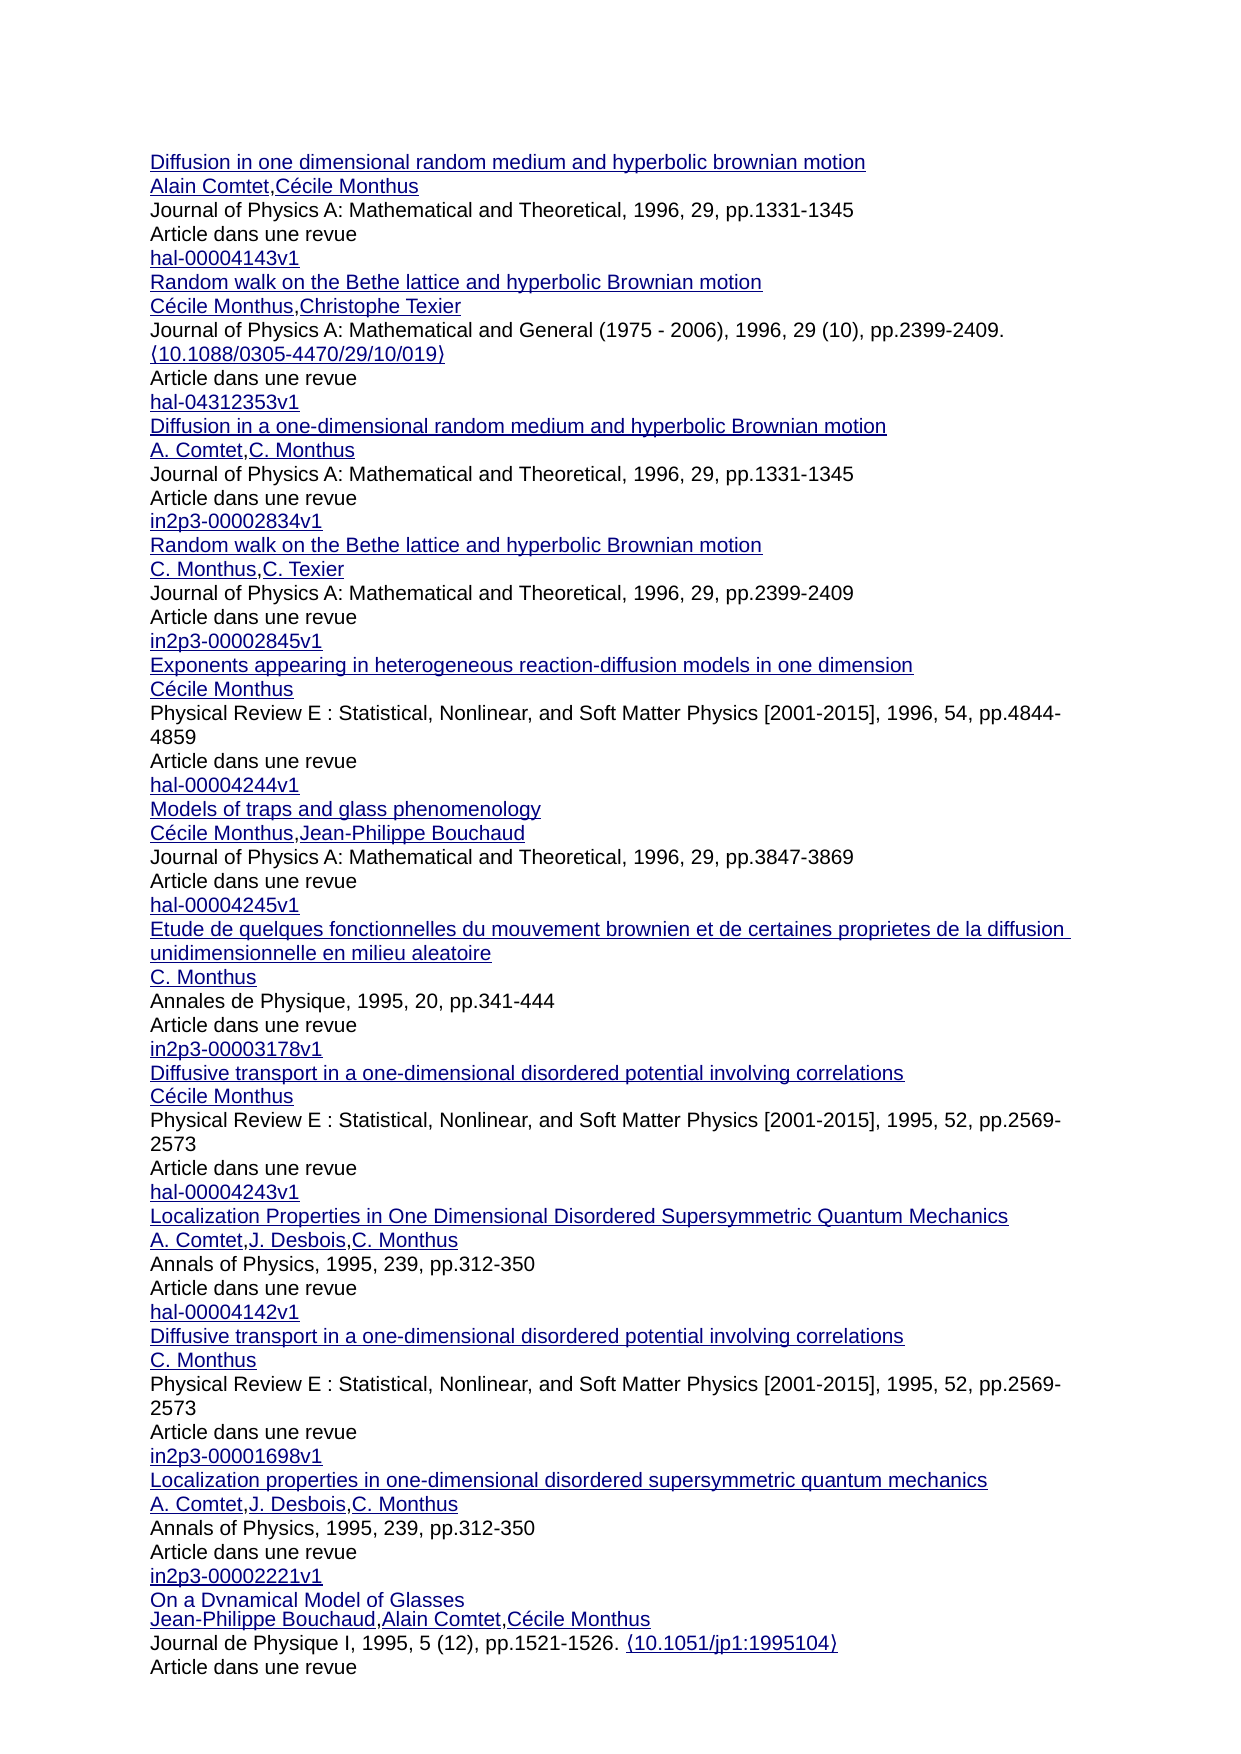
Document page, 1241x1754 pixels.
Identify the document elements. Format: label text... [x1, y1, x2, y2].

table_cell Localization Properties in One Dimensional Disordered Supersymmetric Quantum Mechanics A. Comtet,J. Desbois,C. Monthus Annals of Physics, 1995, 239, pp.312-350 Article dans une revue hal-00004142v1 [150, 1204, 1090, 1324]
table_cell On a Dynamical Model of Glasses Jean-Philippe Bouchaud,Alain Comtet,Cécile Monthus Journal de Physique I, 1995, 5 (12), pp.1521-1526. ⟨10.1051/jp1:1995104⟩ Article dans une revue [150, 1588, 1090, 1679]
table_cell Models of traps and glass phenomenology Cécile Monthus,Jean-Philippe Bouchaud Journal of Physics A: Mathematical and Theoretical, 1996, 29, pp.3847-3869 Article dans une revue hal-00004245v1 [150, 797, 1090, 917]
table_cell Diffusive transport in a one-dimensional disordered potential involving correlations Cécile Monthus Physical Review E : Statistical, Nonlinear, and Soft Matter Physics [2001-2015], 1995, 52, pp.2569-2573 Article dans une revue hal-00004243v1 [150, 1060, 1090, 1204]
table_cell Diffusive transport in a one-dimensional disordered potential involving correlations C. Monthus Physical Review E : Statistical, Nonlinear, and Soft Matter Physics [2001-2015], 1995, 52, pp.2569-2573 Article dans une revue in2p3-00001698v1 [150, 1324, 1090, 1468]
table_cell Localization properties in one-dimensional disordered supersymmetric quantum mechanics A. Comtet,J. Desbois,C. Monthus Annals of Physics, 1995, 239, pp.312-350 Article dans une revue in2p3-00002221v1 [150, 1468, 1090, 1587]
table_cell Random walk on the Bethe lattice and hyperbolic Brownian motion C. Monthus,C. Texier Journal of Physics A: Mathematical and Theoretical, 1996, 29, pp.2399-2409 Article dans une revue in2p3-00002845v1 [150, 533, 1090, 653]
table_cell Diffusion in a one-dimensional random medium and hyperbolic Brownian motion A. Comtet,C. Monthus Journal of Physics A: Mathematical and Theoretical, 1996, 29, pp.1331-1345 Article dans une revue in2p3-00002834v1 [150, 414, 1090, 533]
table_cell Random walk on the Bethe lattice and hyperbolic Brownian motion Cécile Monthus,Christophe Texier Journal of Physics A: Mathematical and General (1975 - 2006), 1996, 29 (10), pp.2399-2409. ⟨10.1088/0305-4470/29/10/019⟩ Article dans une revue hal-04312353v1 [150, 270, 1090, 413]
table_cell Etude de quelques fonctionnelles du mouvement brownien et de certaines proprietes de la diffusion unidimensionnelle en milieu aleatoire C. Monthus Annales de Physique, 1995, 20, pp.341-444 Article dans une revue in2p3-00003178v1 [150, 917, 1090, 1060]
table_cell Diffusion in one dimensional random medium and hyperbolic brownian motion Alain Comtet,Cécile Monthus Journal of Physics A: Mathematical and Theoretical, 1996, 29, pp.1331-1345 Article dans une revue hal-00004143v1 [150, 150, 1090, 270]
table_cell Exponents appearing in heterogeneous reaction-diffusion models in one dimension Cécile Monthus Physical Review E : Statistical, Nonlinear, and Soft Matter Physics [2001-2015], 1996, 54, pp.4844-4859 Article dans une revue hal-00004244v1 [150, 653, 1090, 797]
